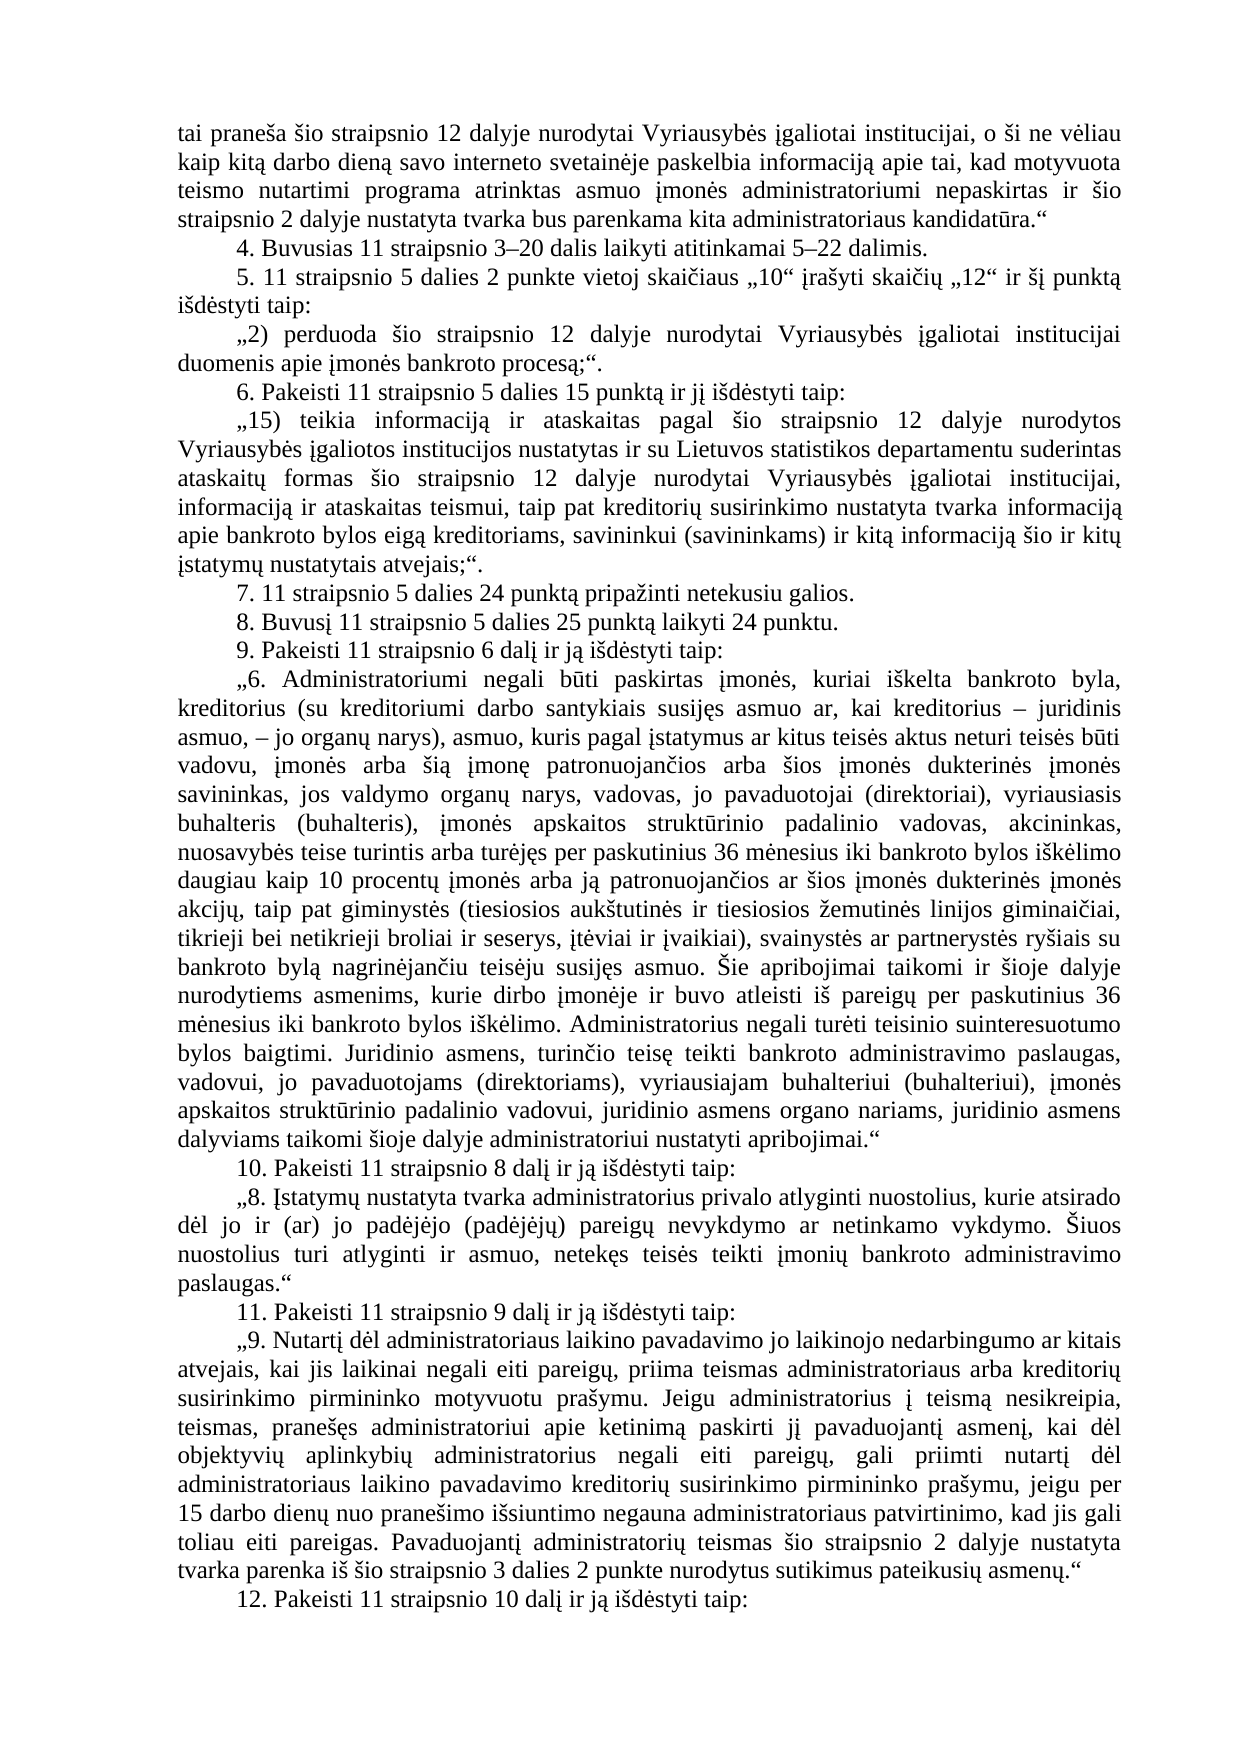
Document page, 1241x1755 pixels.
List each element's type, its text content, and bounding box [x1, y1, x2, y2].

text 12. Pakeisti 11 straipsnio 10 dalį ir ją išdėstyti taip: [177, 1584, 1122, 1613]
text 10. Pakeisti 11 straipsnio 8 dalį ir ją išdėstyti taip: [177, 1153, 1122, 1182]
text 7. 11 straipsnio 5 dalies 24 punktą pripažinti netekusiu galios. [177, 578, 1122, 607]
text 6. Pakeisti 11 straipsnio 5 dalies 15 punktą ir jį išdėstyti taip: [177, 377, 1122, 406]
text „9. Nutartį dėl administratoriaus laikino pavadavimo jo laikinojo nedarbingumo ar kitais atvejais, kai jis laikinai negali eiti pareigų, priima teismas administratoriaus arba kreditorių susirinkimo pirmininko motyvuotu prašymu. Jeigu administratorius į teismą nesikreipia, teismas, pranešęs administratoriui apie ketinimą paskirti jį pavaduojantį asmenį, kai dėl objektyvių aplinkybių administratorius negali eiti pareigų, gali priimti nutartį dėl administratoriaus laikino pavadavimo kreditorių susirinkimo pirmininko prašymu, jeigu per 15 darbo dienų nuo pranešimo išsiuntimo negauna administratoriaus patvirtinimo, kad jis gali toliau eiti pareigas. Pavaduojantį administratorių teismas šio straipsnio 2 dalyje nustatyta tvarka parenka iš šio straipsnio 3 dalies 2 punkte nurodytus sutikimus pateikusių asmenų.“ [177, 1326, 1122, 1584]
text 4. Buvusias 11 straipsnio 3–20 dalis laikyti atitinkamai 5–22 dalimis. [177, 233, 1122, 262]
text „15) teikia informaciją ir ataskaitas pagal šio straipsnio 12 dalyje nurodytos Vyriausybės įgaliotos institucijos nustatytas ir su Lietuvos statistikos departamentu suderintas ataskaitų formas šio straipsnio 12 dalyje nurodytai Vyriausybės įgaliotai institucijai, informaciją ir ataskaitas teismui, taip pat kreditorių susirinkimo nustatyta tvarka informaciją apie bankroto bylos eigą kreditoriams, savininkui (savininkams) ir kitą informaciją šio ir kitų įstatymų nustatytais atvejais;“. [177, 406, 1122, 578]
text „2) perduoda šio straipsnio 12 dalyje nurodytai Vyriausybės įgaliotai institucijai duomenis apie įmonės bankroto procesą;“. [177, 319, 1122, 377]
text 9. Pakeisti 11 straipsnio 6 dalį ir ją išdėstyti taip: [177, 636, 1122, 664]
text tai praneša šio straipsnio 12 dalyje nurodytai Vyriausybės įgaliotai institucijai, o ši ne vėliau kaip kitą darbo dieną savo interneto svetainėje paskelbia informaciją apie tai, kad motyvuota teismo nutartimi programa atrinktas asmuo įmonės administratoriumi nepaskirtas ir šio straipsnio 2 dalyje nustatyta tvarka bus parenkama kita administratoriaus kandidatūra.“ [177, 118, 1122, 233]
text „8. Įstatymų nustatyta tvarka administratorius privalo atlyginti nuostolius, kurie atsirado dėl jo ir (ar) jo padėjėjo (padėjėjų) pareigų nevykdymo ar netinkamo vykdymo. Šiuos nuostolius turi atlyginti ir asmuo, netekęs teisės teikti įmonių bankroto administravimo paslaugas.“ [177, 1182, 1122, 1297]
text „6. Administratoriumi negali būti paskirtas įmonės, kuriai iškelta bankroto byla, kreditorius (su kreditoriumi darbo santykiais susijęs asmuo ar, kai kreditorius – juridinis asmuo, – jo organų narys), asmuo, kuris pagal įstatymus ar kitus teisės aktus neturi teisės būti vadovu, įmonės arba šią įmonę patronuojančios arba šios įmonės dukterinės įmonės savininkas, jos valdymo organų narys, vadovas, jo pavaduotojai (direktoriai), vyriausiasis buhalteris (buhalteris), įmonės apskaitos struktūrinio padalinio vadovas, akcininkas, nuosavybės teise turintis arba turėjęs per paskutinius 36 mėnesius iki bankroto bylos iškėlimo daugiau kaip 10 procentų įmonės arba ją patronuojančios ar šios įmonės dukterinės įmonės akcijų, taip pat giminystės (tiesiosios aukštutinės ir tiesiosios žemutinės linijos giminaičiai, tikrieji bei netikrieji broliai ir seserys, įtėviai ir įvaikiai), svainystės ar partnerystės ryšiais su bankroto bylą nagrinėjančiu teisėju susijęs asmuo. Šie apribojimai taikomi ir šioje dalyje nurodytiems asmenims, kurie dirbo įmonėje ir buvo atleisti iš pareigų per paskutinius 36 mėnesius iki bankroto bylos iškėlimo. Administratorius negali turėti teisinio suinteresuotumo bylos baigtimi. Juridinio asmens, turinčio teisę teikti bankroto administravimo paslaugas, vadovui, jo pavaduotojams (direktoriams), vyriausiajam buhalteriui (buhalteriui), įmonės apskaitos struktūrinio padalinio vadovui, juridinio asmens organo nariams, juridinio asmens dalyviams taikomi šioje dalyje administratoriui nustatyti apribojimai.“ [177, 664, 1122, 1153]
text 5. 11 straipsnio 5 dalies 2 punkte vietoj skaičiaus „10“ įrašyti skaičių „12“ ir šį punktą išdėstyti taip: [177, 262, 1122, 319]
text 8. Buvusį 11 straipsnio 5 dalies 25 punktą laikyti 24 punktu. [177, 607, 1122, 636]
text 11. Pakeisti 11 straipsnio 9 dalį ir ją išdėstyti taip: [177, 1297, 1122, 1326]
